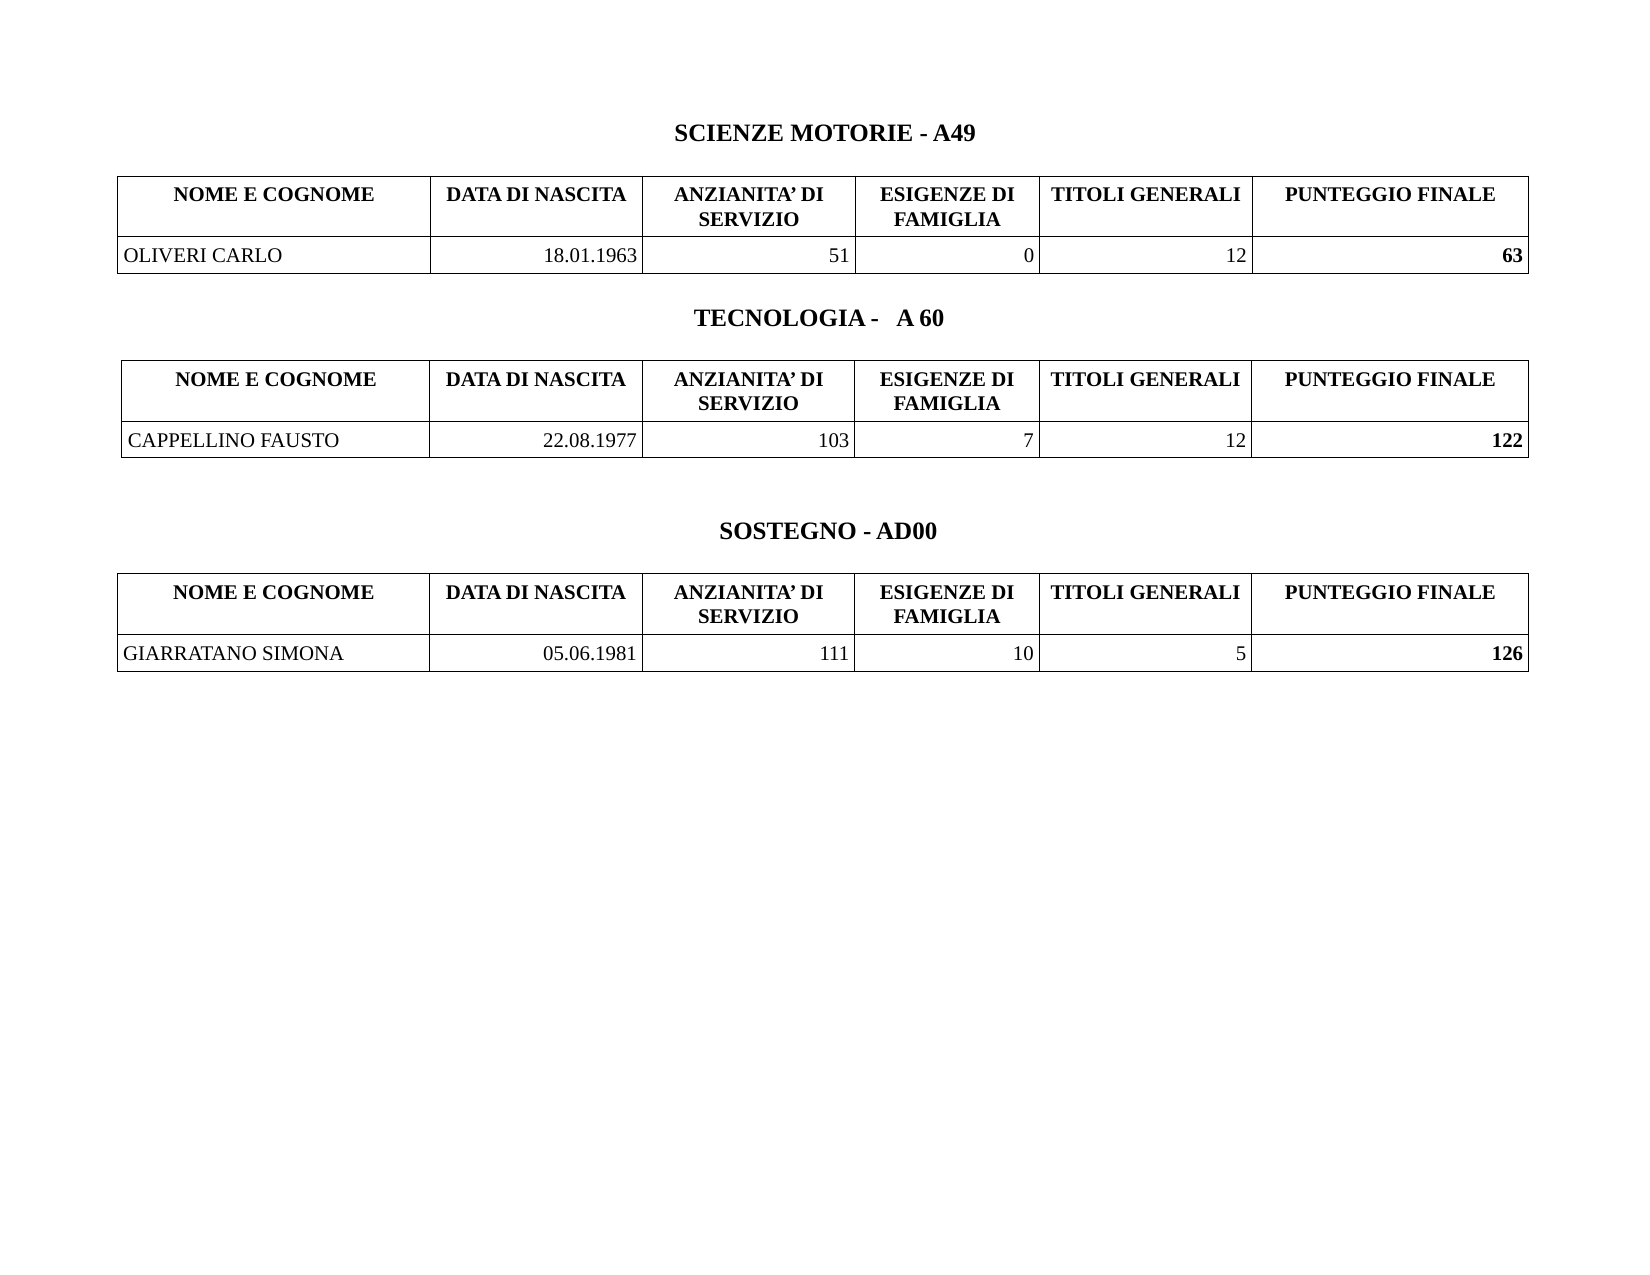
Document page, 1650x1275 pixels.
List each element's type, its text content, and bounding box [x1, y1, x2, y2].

table_cell 12 [1040, 422, 1251, 457]
table_header ESIGENZE DI FAMIGLIA [855, 361, 1039, 421]
table_header TITOLI GENERALI [1040, 177, 1252, 236]
table_cell OLIVERI CARLO [118, 237, 430, 273]
text SOSTEGNO - AD00 [118, 516, 1532, 544]
table_header TITOLI GENERALI [1040, 574, 1251, 634]
table_header NOME E COGNOME [122, 361, 429, 421]
table_header PUNTEGGIO FINALE [1253, 177, 1528, 236]
table_header TITOLI GENERALI [1040, 361, 1251, 421]
table_header NOME E COGNOME [118, 574, 429, 634]
text TECNOLOGIA - A 60 [118, 303, 1532, 331]
table_cell 122 [1252, 422, 1528, 457]
text SCIENZE MOTORIE - A49 [118, 118, 1532, 147]
table_cell 5 [1040, 635, 1251, 671]
table_cell 51 [643, 237, 855, 273]
table_header PUNTEGGIO FINALE [1252, 361, 1528, 421]
table_header DATA DI NASCITA [430, 361, 642, 421]
table_header ESIGENZE DI FAMIGLIA [855, 574, 1039, 634]
table_cell GIARRATANO SIMONA [118, 635, 429, 671]
table_header PUNTEGGIO FINALE [1252, 574, 1528, 634]
table_cell 10 [855, 635, 1039, 671]
table_cell 18.01.1963 [431, 237, 642, 273]
table_cell 103 [643, 422, 854, 457]
table_header DATA DI NASCITA [430, 574, 642, 634]
table_cell 0 [856, 237, 1039, 273]
table_cell 7 [855, 422, 1039, 457]
table_cell 126 [1252, 635, 1528, 671]
table_cell CAPPELLINO FAUSTO [122, 422, 429, 457]
table_header ANZIANITA’ DI SERVIZIO [643, 574, 854, 634]
table_header DATA DI NASCITA [431, 177, 642, 236]
table_cell 63 [1253, 237, 1528, 273]
table_cell 111 [643, 635, 854, 671]
table_header ANZIANITA’ DI SERVIZIO [643, 361, 854, 421]
table_header ANZIANITA’ DI SERVIZIO [643, 177, 855, 236]
table_cell 05.06.1981 [430, 635, 642, 671]
table_header NOME E COGNOME [118, 177, 430, 236]
table_cell 22.08.1977 [430, 422, 642, 457]
table_cell 12 [1040, 237, 1252, 273]
table_header ESIGENZE DI FAMIGLIA [856, 177, 1039, 236]
